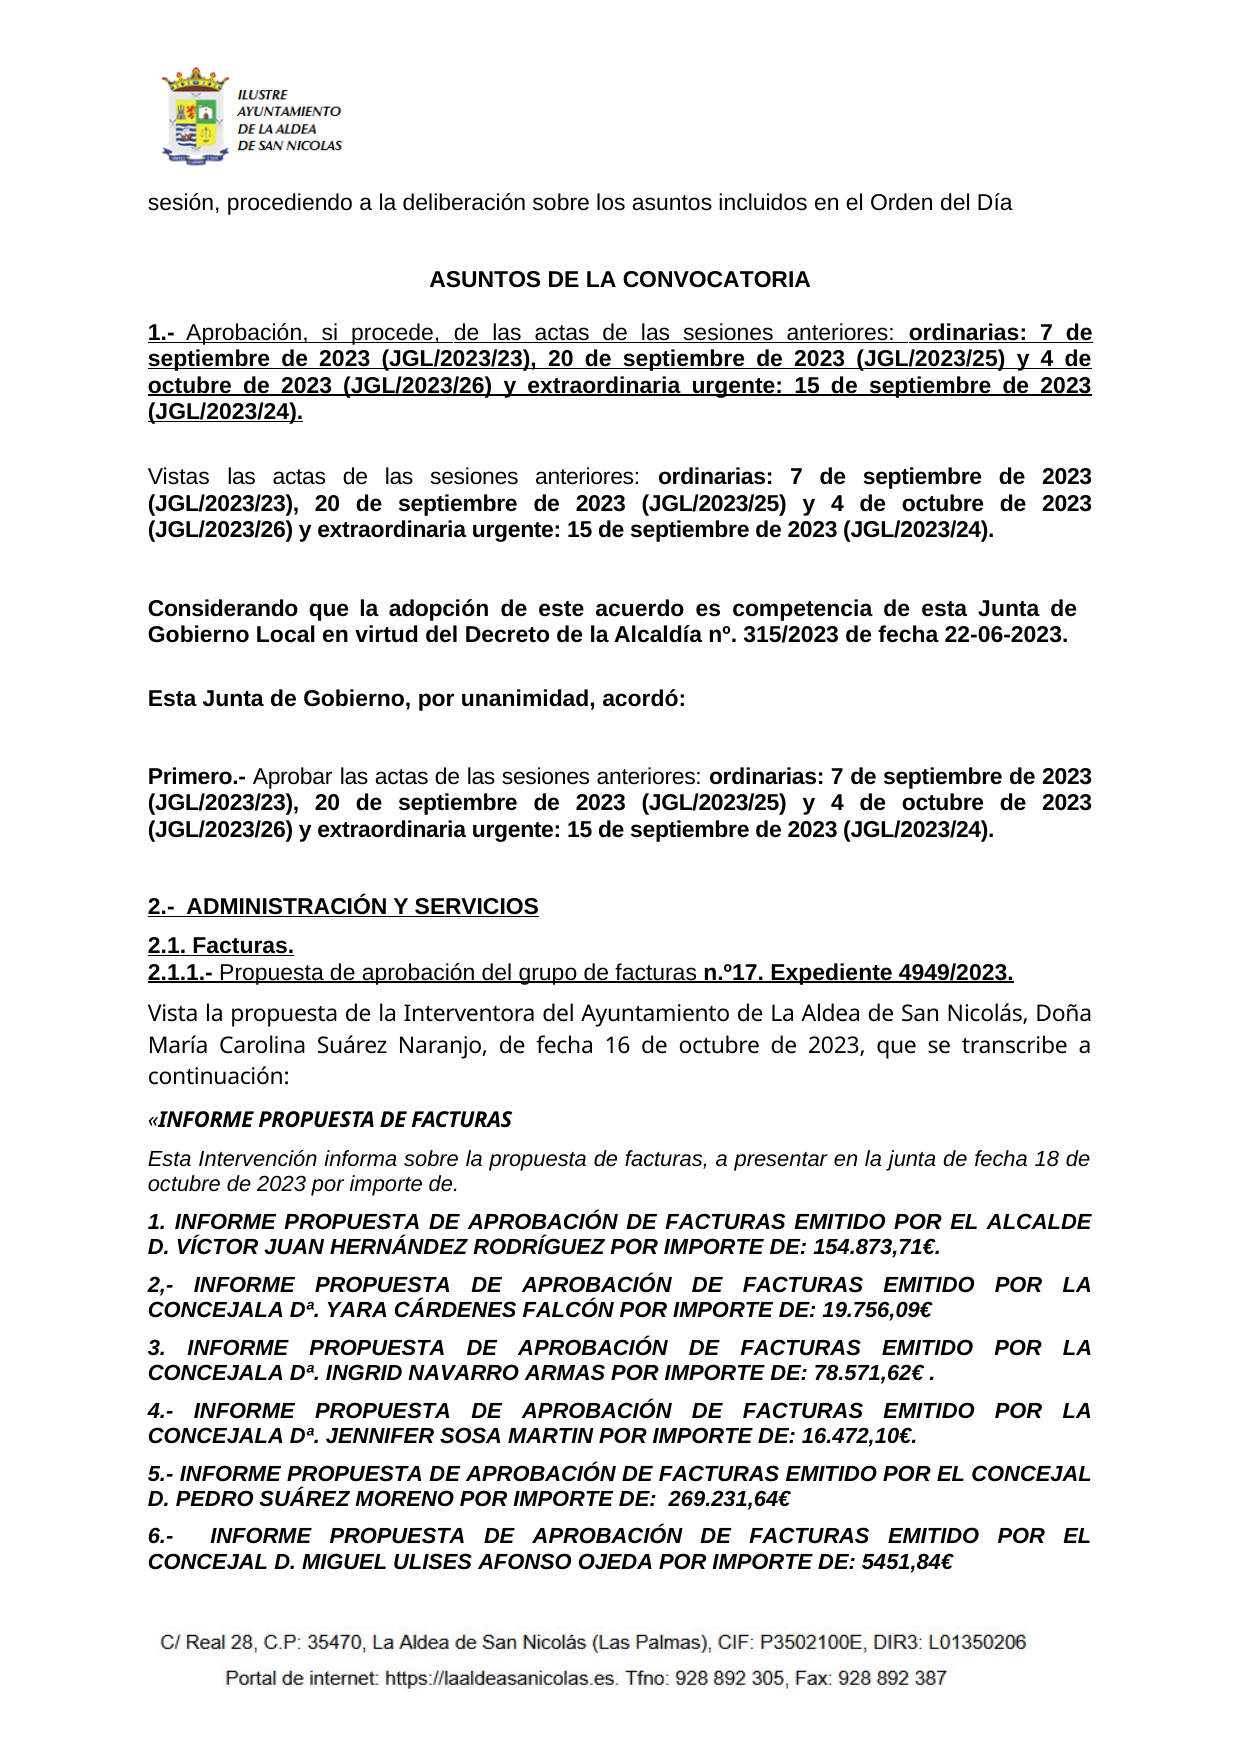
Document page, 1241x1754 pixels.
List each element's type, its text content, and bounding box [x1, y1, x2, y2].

text ASUNTOS DE LA CONVOCATORIA [148, 266, 1093, 292]
text 6.- INFORME PROPUESTA DE APROBACIÓN DE FACTURAS EMITIDO POR EL CONCEJAL D. MIGUEL ULISES AFONSO OJEDA POR IMPORTE DE: 5451,84€ [148, 1523, 1093, 1574]
text 1. INFORME PROPUESTA DE APROBACIÓN DE FACTURAS EMITIDO POR EL ALCALDE D. VÍCTOR JUAN HERNÁNDEZ RODRÍGUEZ POR IMPORTE DE: 154.873,71€. [148, 1209, 1093, 1259]
text 2,- INFORME PROPUESTA DE APROBACIÓN DE FACTURAS EMITIDO POR LA CONCEJALA Dª. YARA CÁRDENES FALCÓN POR IMPORTE DE: 19.756,09€ [148, 1272, 1093, 1322]
text «INFORME PROPUESTA DE FACTURAS [148, 1103, 1093, 1133]
text Primero.- Aprobar las actas de las sesiones anteriores: ordinarias: 7 de septiembre de 2023 (JGL/2023/23), 20 de septiembre de 2023 (JGL/2023/25) y 4 de octubre de 2023 (JGL/2023/26) y extraordinaria urgente: 15 de septiembre de 2023 (JGL/2023/24). [148, 763, 1093, 842]
picture [148, 1626, 1034, 1694]
text 4.- INFORME PROPUESTA DE APROBACIÓN DE FACTURAS EMITIDO POR LA CONCEJALA Dª. JENNIFER SOSA MARTIN POR IMPORTE DE: 16.472,10€. [148, 1397, 1093, 1448]
text Esta Intervención informa sobre la propuesta de facturas, a presentar en la junta de fecha 18 de octubre de 2023 por importe de. [148, 1146, 1093, 1196]
text Vista la propuesta de la Interventora del Ayuntamiento de La Aldea de San Nicolás, Doña María Carolina Suárez Naranjo, de fecha 16 de octubre de 2023, que se transcribe a continuación: [148, 997, 1093, 1091]
text 2.1. Facturas. [148, 932, 1093, 958]
picture [148, 59, 358, 173]
text 2.1.1.- Propuesta de aprobación del grupo de facturas n.º17. Expediente 4949/2023. [148, 958, 1093, 985]
text septiembre de 2023 (JGL/2023/23), 20 de septiembre de 2023 (JGL/2023/25) y 4 de octubre de 2023 (JGL/2023/26) y extraordinaria urgente: 15 de septiembre de 2023 (JGL/2023/24). [148, 343, 1093, 424]
text 3. INFORME PROPUESTA DE APROBACIÓN DE FACTURAS EMITIDO POR LA CONCEJALA Dª. INGRID NAVARRO ARMAS POR IMPORTE DE: 78.571,62€ . [148, 1334, 1093, 1385]
text Considerando que la adopción de este acuerdo es competencia de esta Junta de Gobierno Local en virtud del Decreto de la Alcaldía nº. 315/2023 de fecha 22-06-2023. [148, 595, 1078, 648]
text Vistas las actas de las sesiones anteriores: ordinarias: 7 de septiembre de 2023 (JGL/2023/23), 20 de septiembre de 2023 (JGL/2023/25) y 4 de octubre de 2023 (JGL/2023/26) y extraordinaria urgente: 15 de septiembre de 2023 (JGL/2023/24). [148, 463, 1093, 542]
text sesión, procediendo a la deliberación sobre los asuntos incluidos en el Orden del Día [148, 188, 1093, 215]
text 5.- INFORME PROPUESTA DE APROBACIÓN DE FACTURAS EMITIDO POR EL CONCEJAL D. PEDRO SUÁREZ MORENO POR IMPORTE DE: 269.231,64€ [148, 1460, 1093, 1511]
text Esta Junta de Gobierno, por unanimidad, acordó: [148, 685, 1078, 711]
text 2.- ADMINISTRACIÓN Y SERVICIOS [148, 893, 1093, 919]
text 1.- Aprobación, si procede, de las actas de las sesiones anteriores: ordinarias: 7 de [148, 319, 1093, 342]
